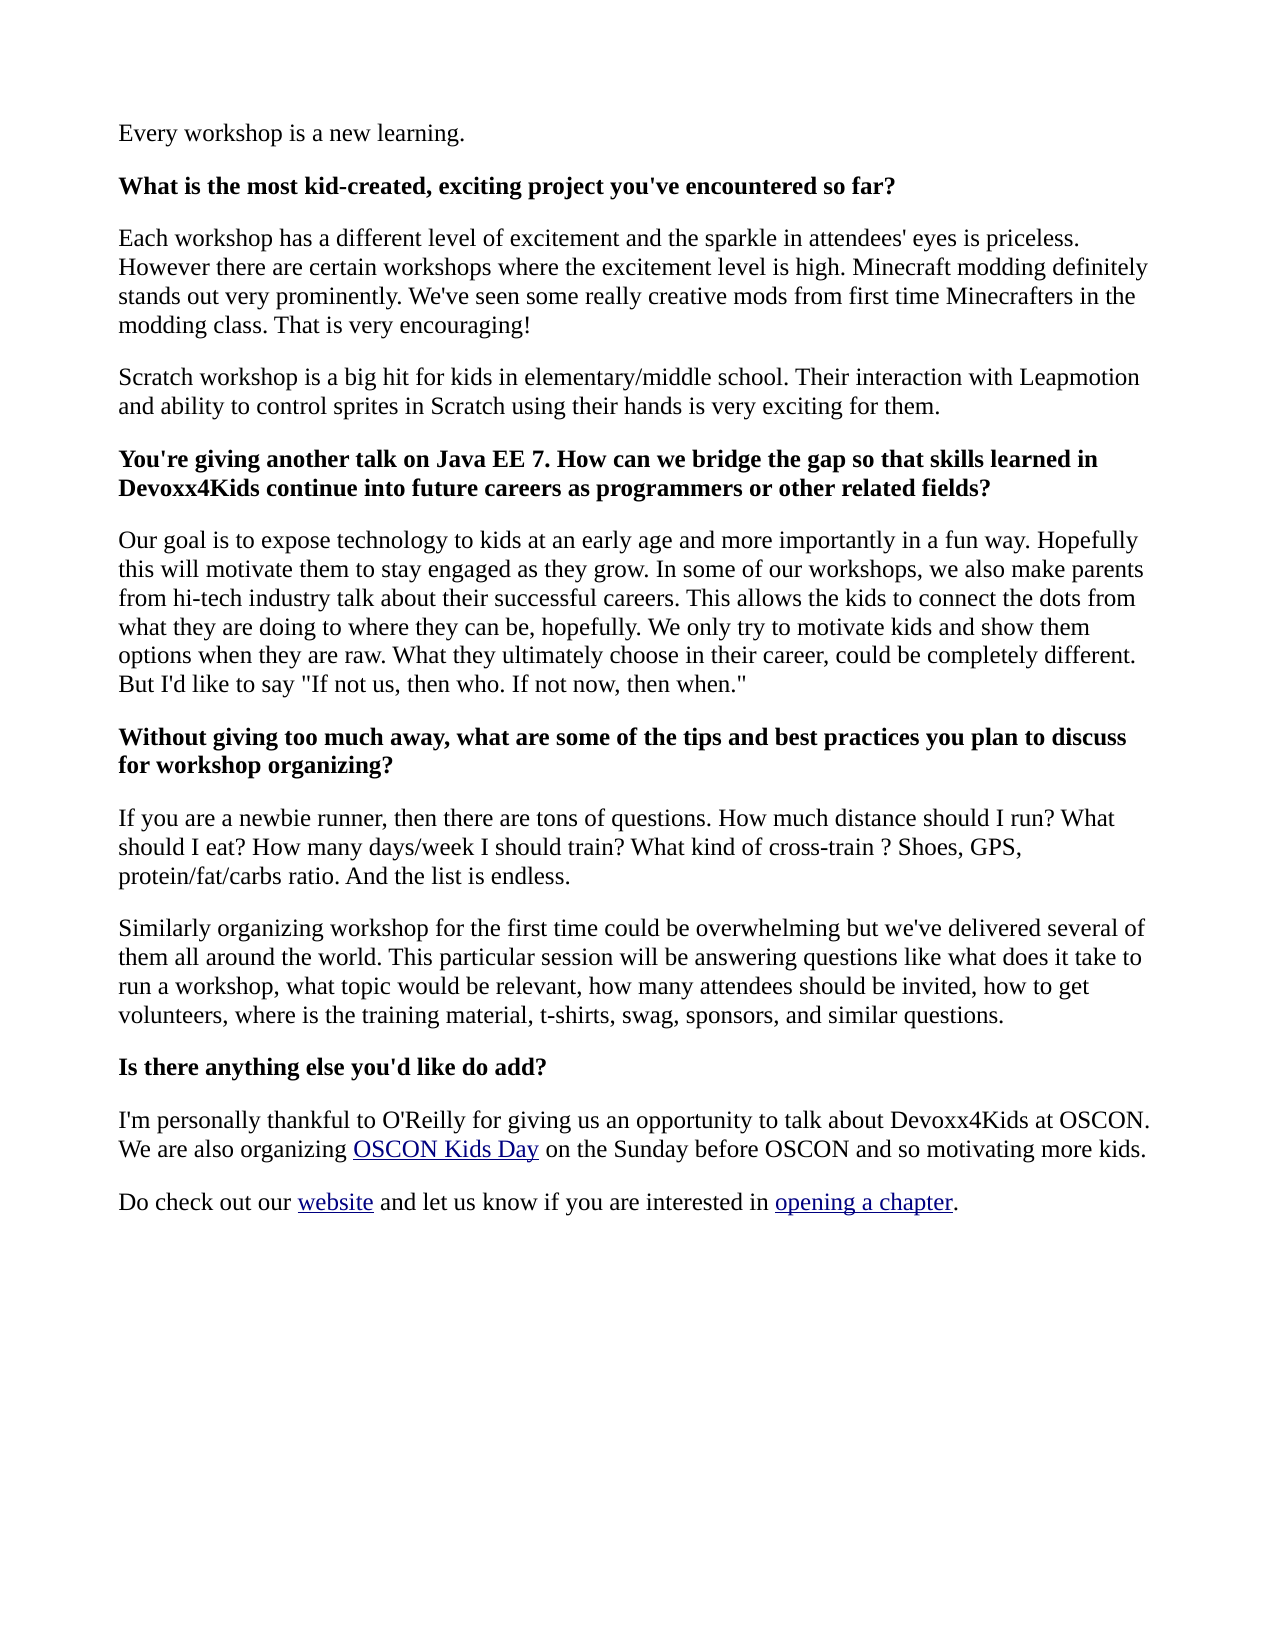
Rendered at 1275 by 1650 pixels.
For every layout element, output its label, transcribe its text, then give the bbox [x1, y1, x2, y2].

text Every workshop is a new learning. [118, 118, 1157, 147]
text Similarly organizing workshop for the first time could be overwhelming but we've delivered several of them all around the world. This particular session will be answering questions like what does it take to run a workshop, what topic would be relevant, how many attendees should be invited, how to get volunteers, where is the training material, t-shirts, swag, sponsors, and similar questions. [118, 913, 1157, 1028]
text Each workshop has a different level of excitement and the sparkle in attendees' eyes is priceless. However there are certain workshops where the excitement level is high. Minecraft modding definitely stands out very prominently. We've seen some really creative mods from first time Minecrafters in the modding class. That is very encouraging! [118, 223, 1157, 338]
text Without giving too much away, what are some of the tips and best practices you plan to discuss for workshop organizing? [118, 722, 1157, 779]
text I'm personally thankful to O'Reilly for giving us an opportunity to talk about Devoxx4Kids at OSCON. We are also organizing OSCON Kids Day on the Sunday before OSCON and so motivating more kids. [118, 1105, 1157, 1163]
text Is there anything else you'd like do add? [118, 1052, 1157, 1081]
text What is the most kid-created, exciting project you've encountered so far? [118, 171, 1157, 199]
text If you are a newbie runner, then there are tons of questions. How much distance should I run? What should I eat? How many days/week I should train? What kind of cross-train ? Shoes, GPS, protein/fat/carbs ratio. And the list is endless. [118, 803, 1157, 889]
text You're giving another talk on Java EE 7. How can we bridge the gap so that skills learned in Devoxx4Kids continue into future careers as programmers or other related fields? [118, 444, 1157, 501]
text Our goal is to expose technology to kids at an early age and more importantly in a fun way. Hopefully this will motivate them to stay engaged as they grow. In some of our workshops, we also make parents from hi-tech industry talk about their successful careers. This allows the kids to connect the dots from what they are doing to where they can be, hopefully. We only try to motivate kids and show them options when they are raw. What they ultimately choose in their career, could be completely different. But I'd like to say "If not us, then who. If not now, then when." [118, 525, 1157, 698]
text Do check out our website and let us know if you are interested in opening a chapter. [118, 1187, 1157, 1215]
text Scratch workshop is a big hit for kids in elementary/middle school. Their interaction with Leapmotion and ability to control sprites in Scratch using their hands is very exciting for them. [118, 362, 1157, 420]
